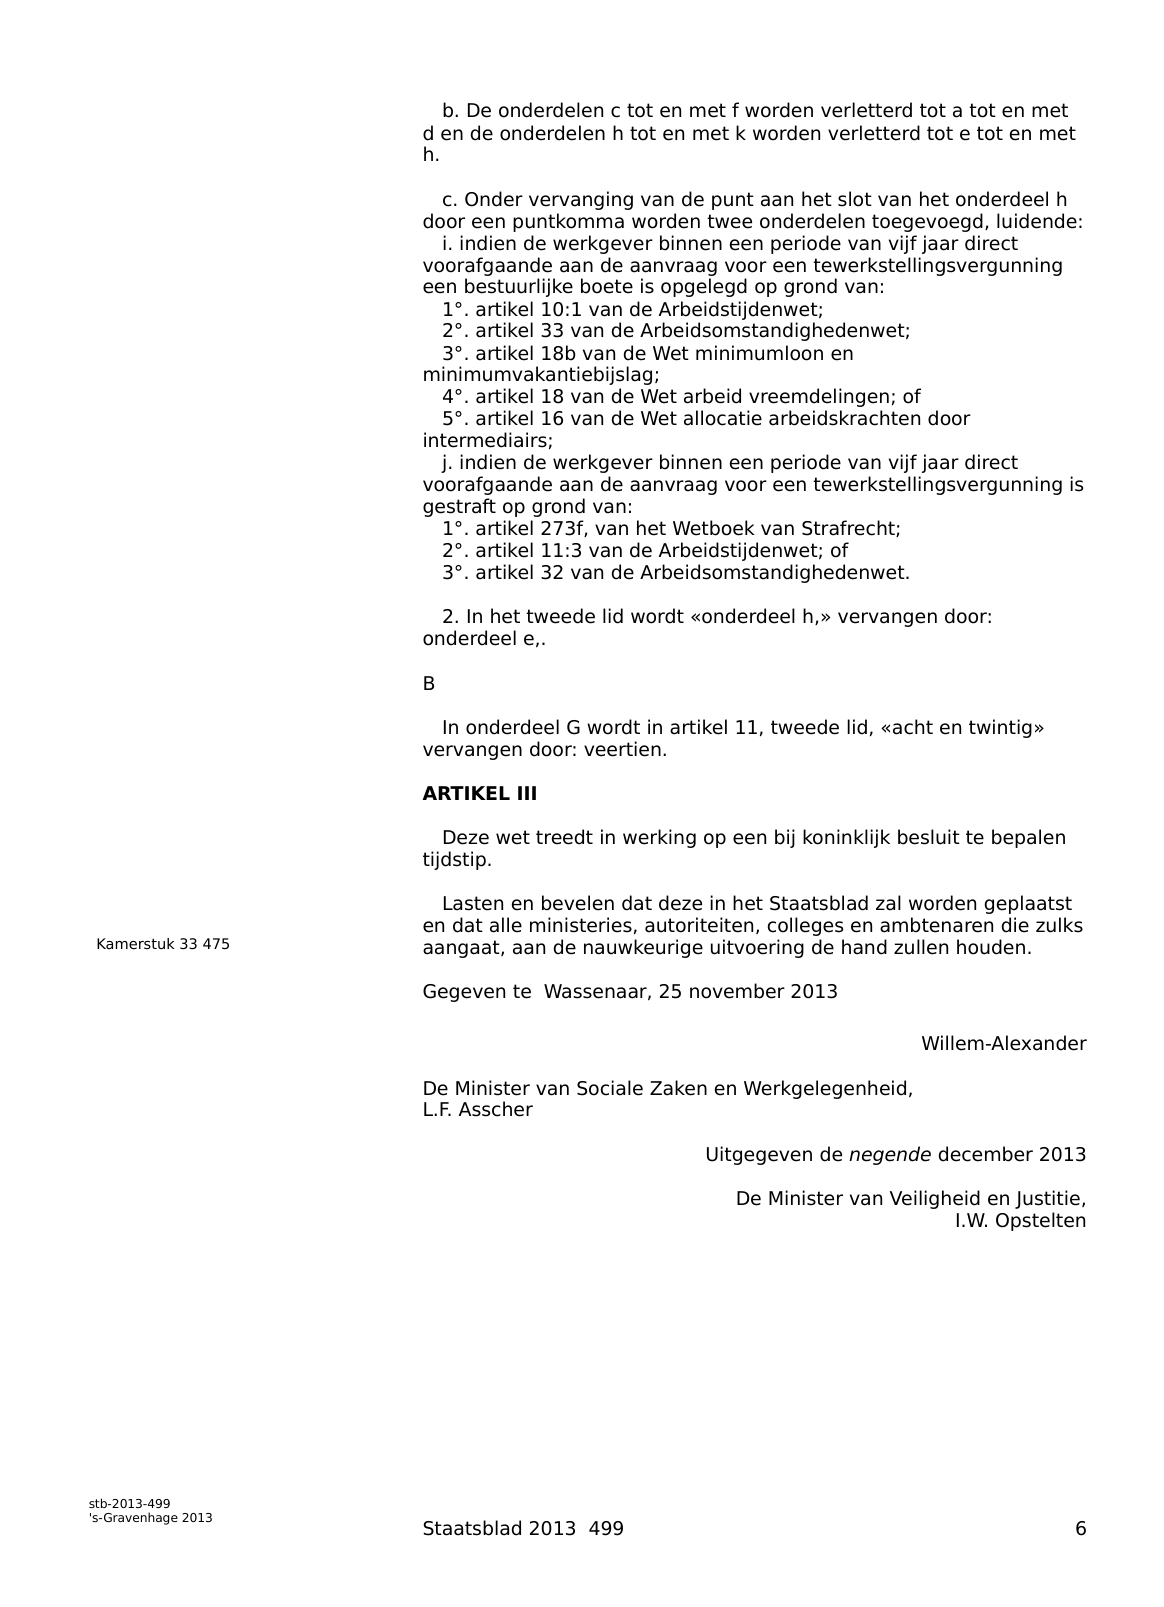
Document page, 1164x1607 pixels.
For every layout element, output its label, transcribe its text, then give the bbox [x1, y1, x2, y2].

text 's-Gravenhage 2013 [88, 1511, 323, 1525]
text 1°. artikel 10:1 van de Arbeidstijdenwet; [422, 298, 1087, 320]
text c. Onder vervanging van de punt aan het slot van het onderdeel h door een puntkomma worden twee onderdelen toegevoegd, luidende: [422, 188, 1087, 232]
text B [422, 672, 1087, 694]
text In onderdeel G wordt in artikel 11, tweede lid, «acht en twintig» vervangen door: veertien. [422, 717, 1087, 761]
text j. indien de werkgever binnen een periode van vijf jaar direct voorafgaande aan de aanvraag voor een tewerkstellingsvergunning is gestraft op grond van: [422, 452, 1087, 518]
text 2. In het tweede lid wordt «onderdeel h,» vervangen door: onderdeel e,. [422, 606, 1087, 650]
text De Minister van Veiligheid en Justitie, I.W. Opstelten [422, 1188, 1087, 1232]
text 3°. artikel 18b van de Wet minimumloon en minimumvakantiebijslag; [422, 342, 1087, 386]
text b. De onderdelen c tot en met f worden verletterd tot a tot en met d en de onderdelen h tot en met k worden verletterd tot e tot en met h. [422, 100, 1087, 166]
text 1°. artikel 273f, van het Wetboek van Strafrecht; [422, 518, 1087, 540]
text 4°. artikel 18 van de Wet arbeid vreemdelingen; of [422, 386, 1087, 408]
subtitle ARTIKEL III [422, 783, 1087, 805]
text De Minister van Sociale Zaken en Werkgelegenheid, L.F. Asscher [422, 1077, 1087, 1121]
text stb-2013-499 [88, 1497, 323, 1511]
text Uitgegeven de negende december 2013 [422, 1143, 1087, 1166]
text 2°. artikel 11:3 van de Arbeidstijdenwet; of [422, 540, 1087, 562]
text Deze wet treedt in werking op een bij koninklijk besluit te bepalen tijdstip. [422, 827, 1087, 871]
text 5°. artikel 16 van de Wet allocatie arbeidskrachten door intermediairs; [422, 408, 1087, 452]
text Gegeven te Wassenaar, 25 november 2013 [422, 981, 1087, 1003]
text Lasten en bevelen dat deze in het Staatsblad zal worden geplaatst en dat alle ministeries, autoriteiten, colleges en ambtenaren die zulks aangaat, aan de nauwkeurige uitvoering de hand zullen houden. [422, 893, 1087, 959]
text i. indien de werkgever binnen een periode van vijf jaar direct voorafgaande aan de aanvraag voor een tewerkstellingsvergunning een bestuurlijke boete is opgelegd op grond van: [422, 232, 1087, 298]
text 2°. artikel 33 van de Arbeidsomstandighedenwet; [422, 320, 1087, 342]
text Willem-Alexander [422, 1033, 1087, 1055]
text Kamerstuk 33 475 [77, 936, 396, 953]
text 3°. artikel 32 van de Arbeidsomstandighedenwet. [422, 562, 1087, 584]
